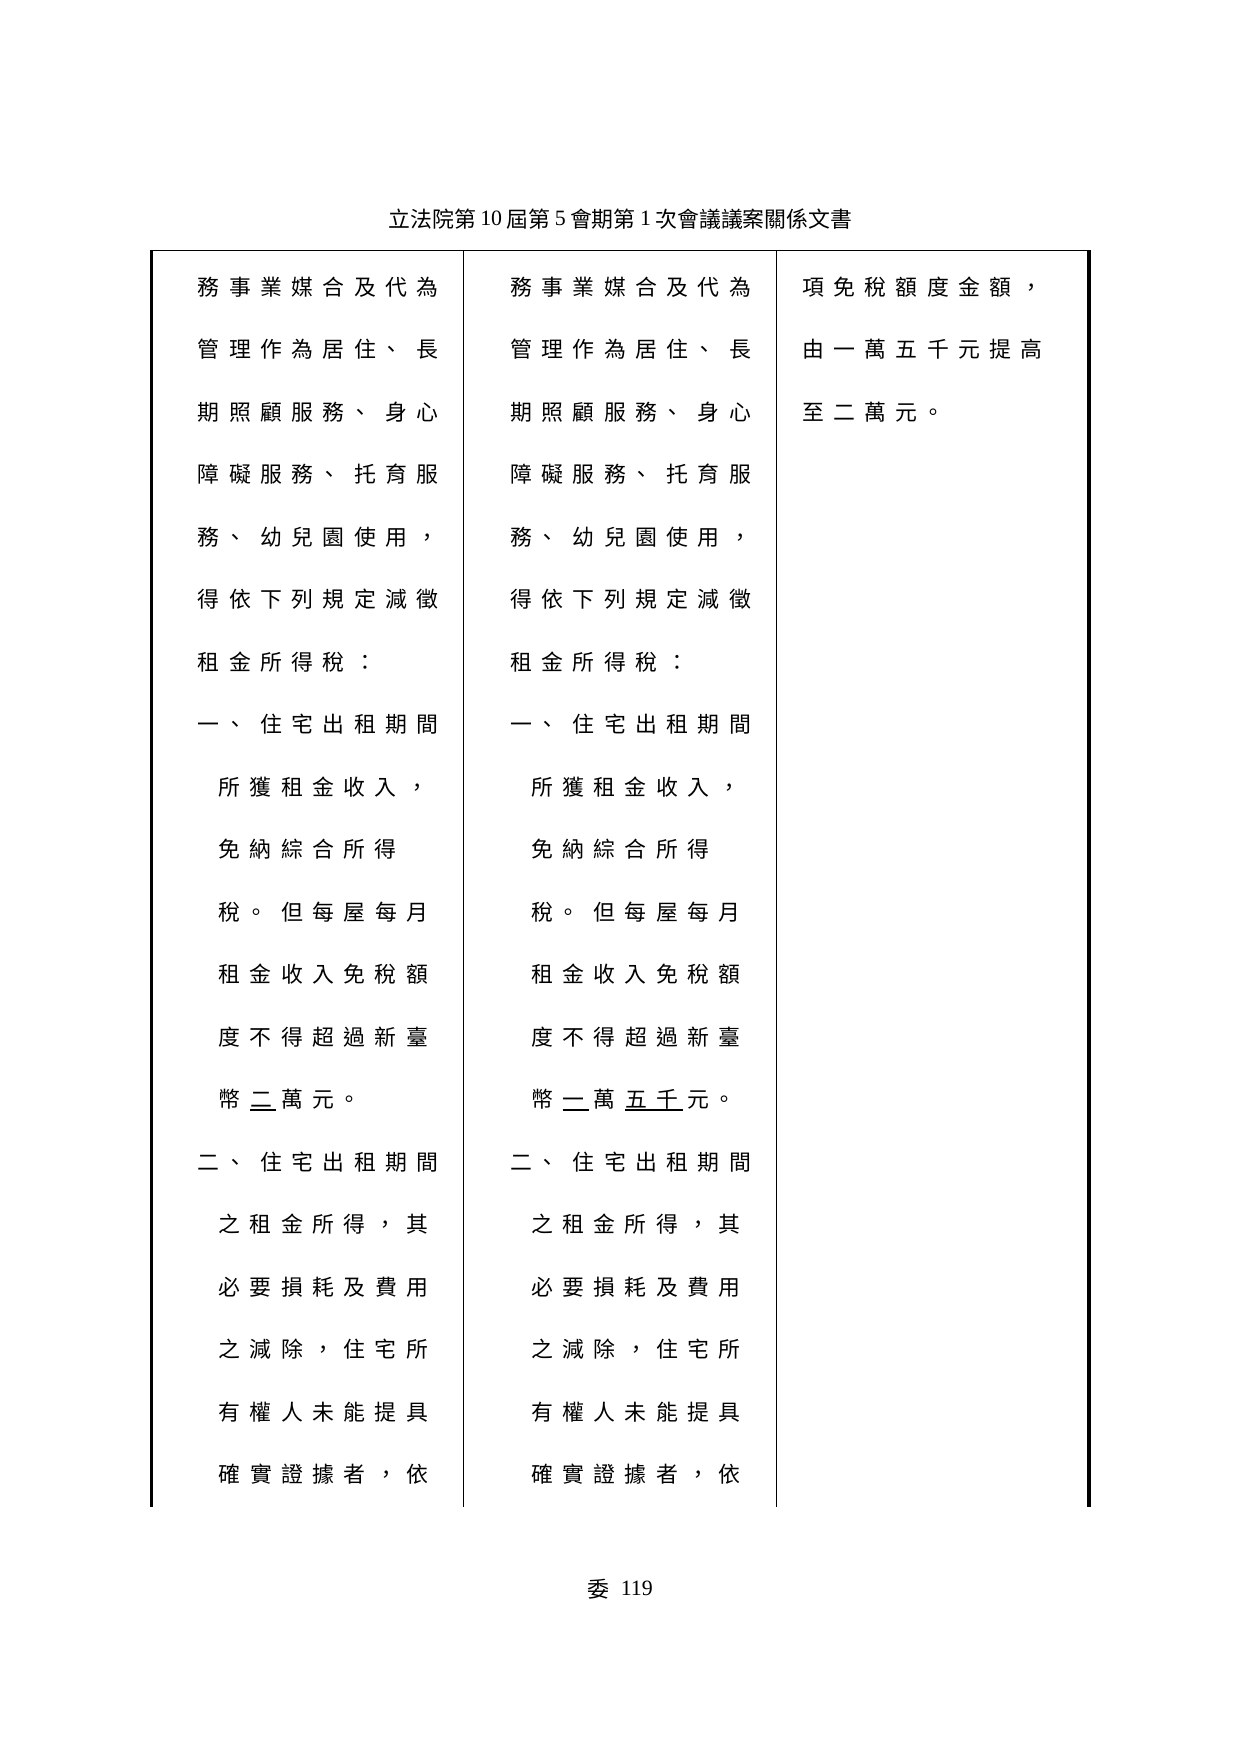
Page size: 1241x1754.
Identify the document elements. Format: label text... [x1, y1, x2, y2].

table_cell 務事業媒合及代為管理作為居住、長期照顧服務、身心障礙服務、托育服務、幼兒園使用，得依下列規定減徵租金所得稅： 一、住宅出租期間所獲租金收入，免納綜合所得稅。但每屋每月租金收入免稅額度不得超過新臺幣二萬元。 二、住宅出租期間之租金所得，其必要損耗及費用之減除，住宅所有權人未能提具確實證據者，依 [153, 251, 463, 1507]
table_cell 項免稅額度金額，由一萬五千元提高至二萬元。 [777, 251, 1087, 1507]
table_cell 務事業媒合及代為管理作為居住、長期照顧服務、身心障礙服務、托育服務、幼兒園使用，得依下列規定減徵租金所得稅： 一、住宅出租期間所獲租金收入，免納綜合所得稅。但每屋每月租金收入免稅額度不得超過新臺幣一萬五千元。 二、住宅出租期間之租金所得，其必要損耗及費用之減除，住宅所有權人未能提具確實證據者，依 [464, 251, 776, 1507]
